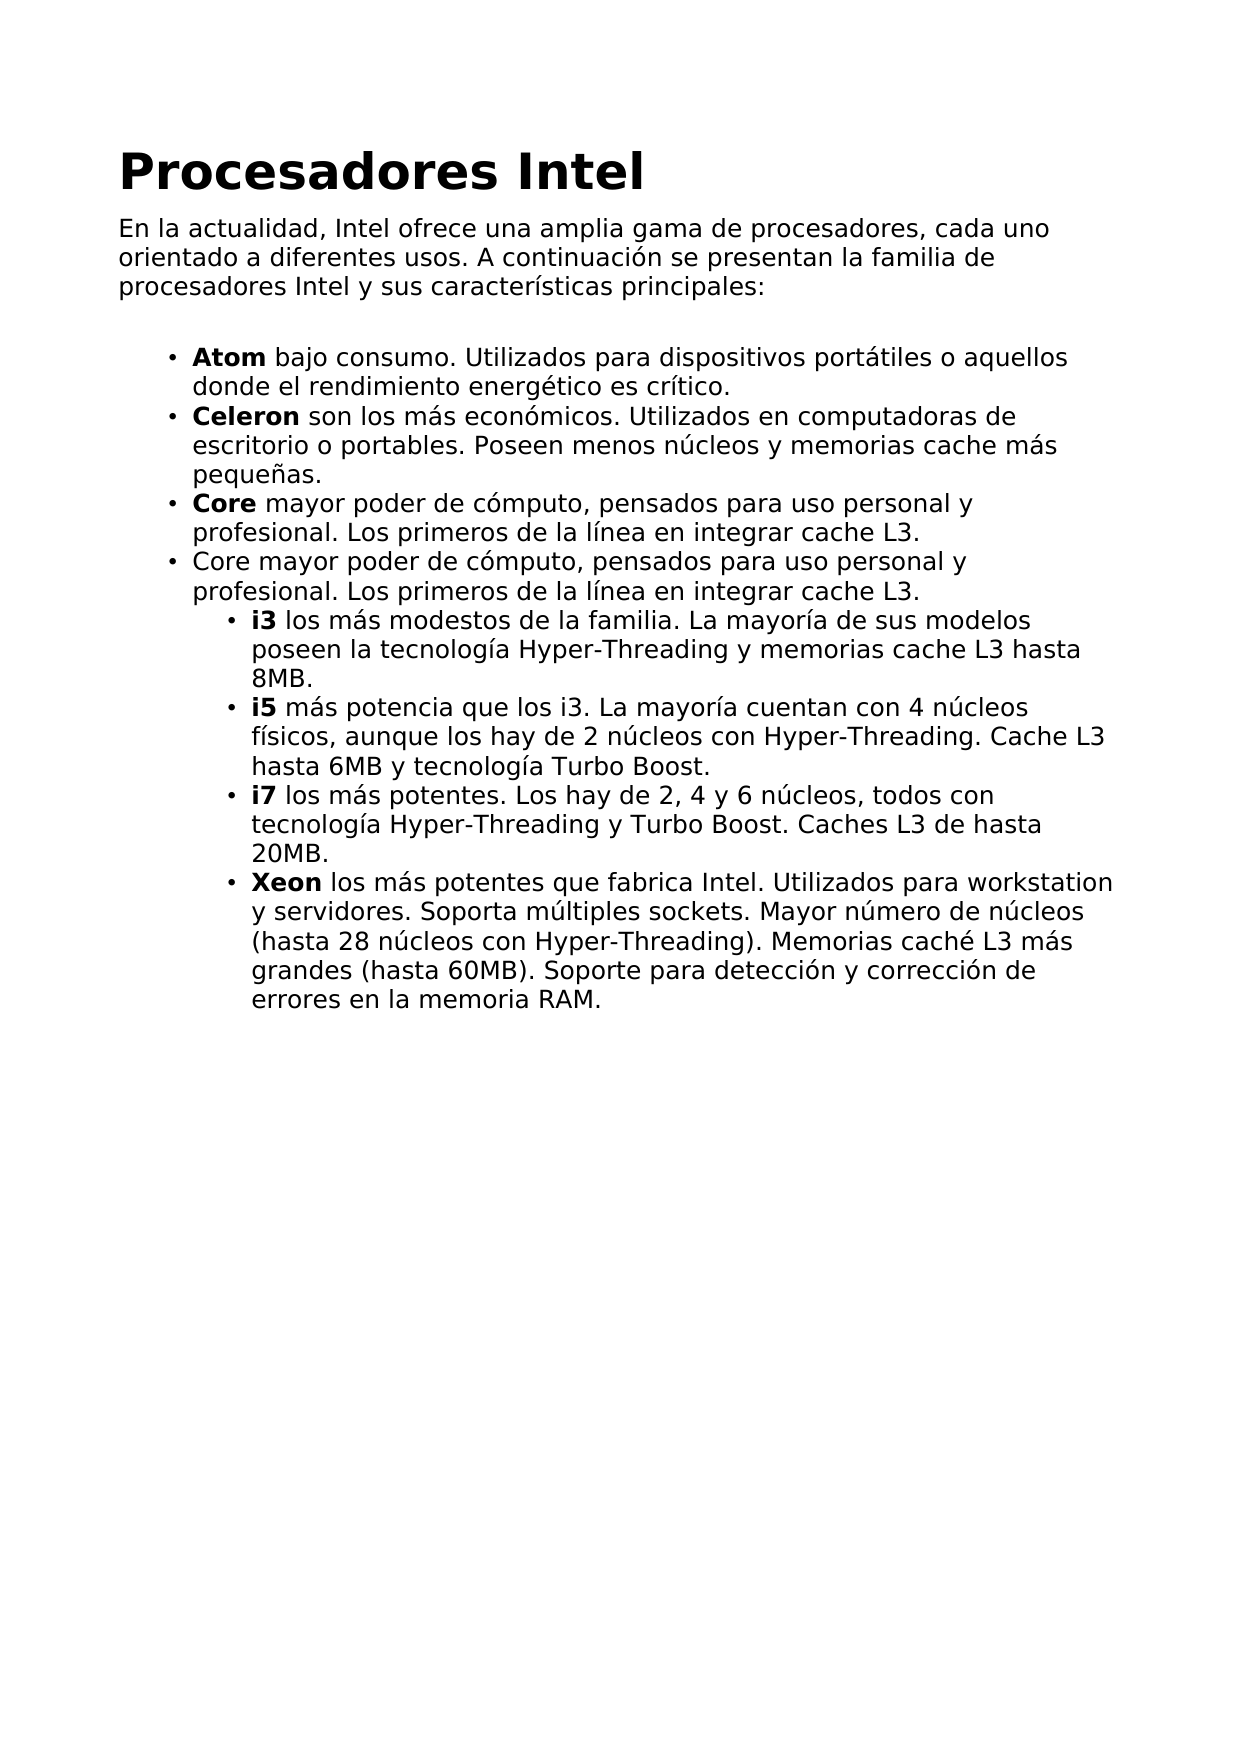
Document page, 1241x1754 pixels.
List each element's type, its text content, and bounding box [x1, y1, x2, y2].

list i7 los más potentes. Los hay de 2, 4 y 6 núcleos, todos con tecnología Hyper-Threading y Turbo Boost. Caches L3 de hasta 20MB. [236, 781, 1122, 868]
subtitle Procesadores Intel [118, 143, 1122, 201]
list i5 más potencia que los i3. La mayoría cuentan con 4 núcleos físicos, aunque los hay de 2 núcleos con Hyper-Threading. Cache L3 hasta 6MB y tecnología Turbo Boost. [236, 693, 1122, 781]
list Xeon los más potentes que fabrica Intel. Utilizados para workstation y servidores. Soporta múltiples sockets. Mayor número de núcleos (hasta 28 núcleos con Hyper-Threading). Memorias caché L3 más grandes (hasta 60MB). Soporte para detección y corrección de errores en la memoria RAM. [236, 868, 1122, 1014]
list Atom bajo consumo. Utilizados para dispositivos portátiles o aquellos donde el rendimiento energético es crítico. [177, 343, 1122, 402]
list i3 los más modestos de la familia. La mayoría de sus modelos poseen la tecnología Hyper-Threading y memorias cache L3 hasta 8MB. [236, 606, 1122, 693]
list Celeron son los más económicos. Utilizados en computadoras de escritorio o portables. Poseen menos núcleos y memorias cache más pequeñas. [177, 402, 1122, 489]
list Core mayor poder de cómputo, pensados para uso personal y profesional. Los primeros de la línea en integrar cache L3. [177, 489, 1122, 547]
text En la actualidad, Intel ofrece una amplia gama de procesadores, cada uno orientado a diferentes usos. A continuación se presentan la familia de procesadores Intel y sus características principales: [118, 214, 1122, 301]
list Core mayor poder de cómputo, pensados para uso personal y profesional. Los primeros de la línea en integrar cache L3. [177, 547, 1122, 606]
